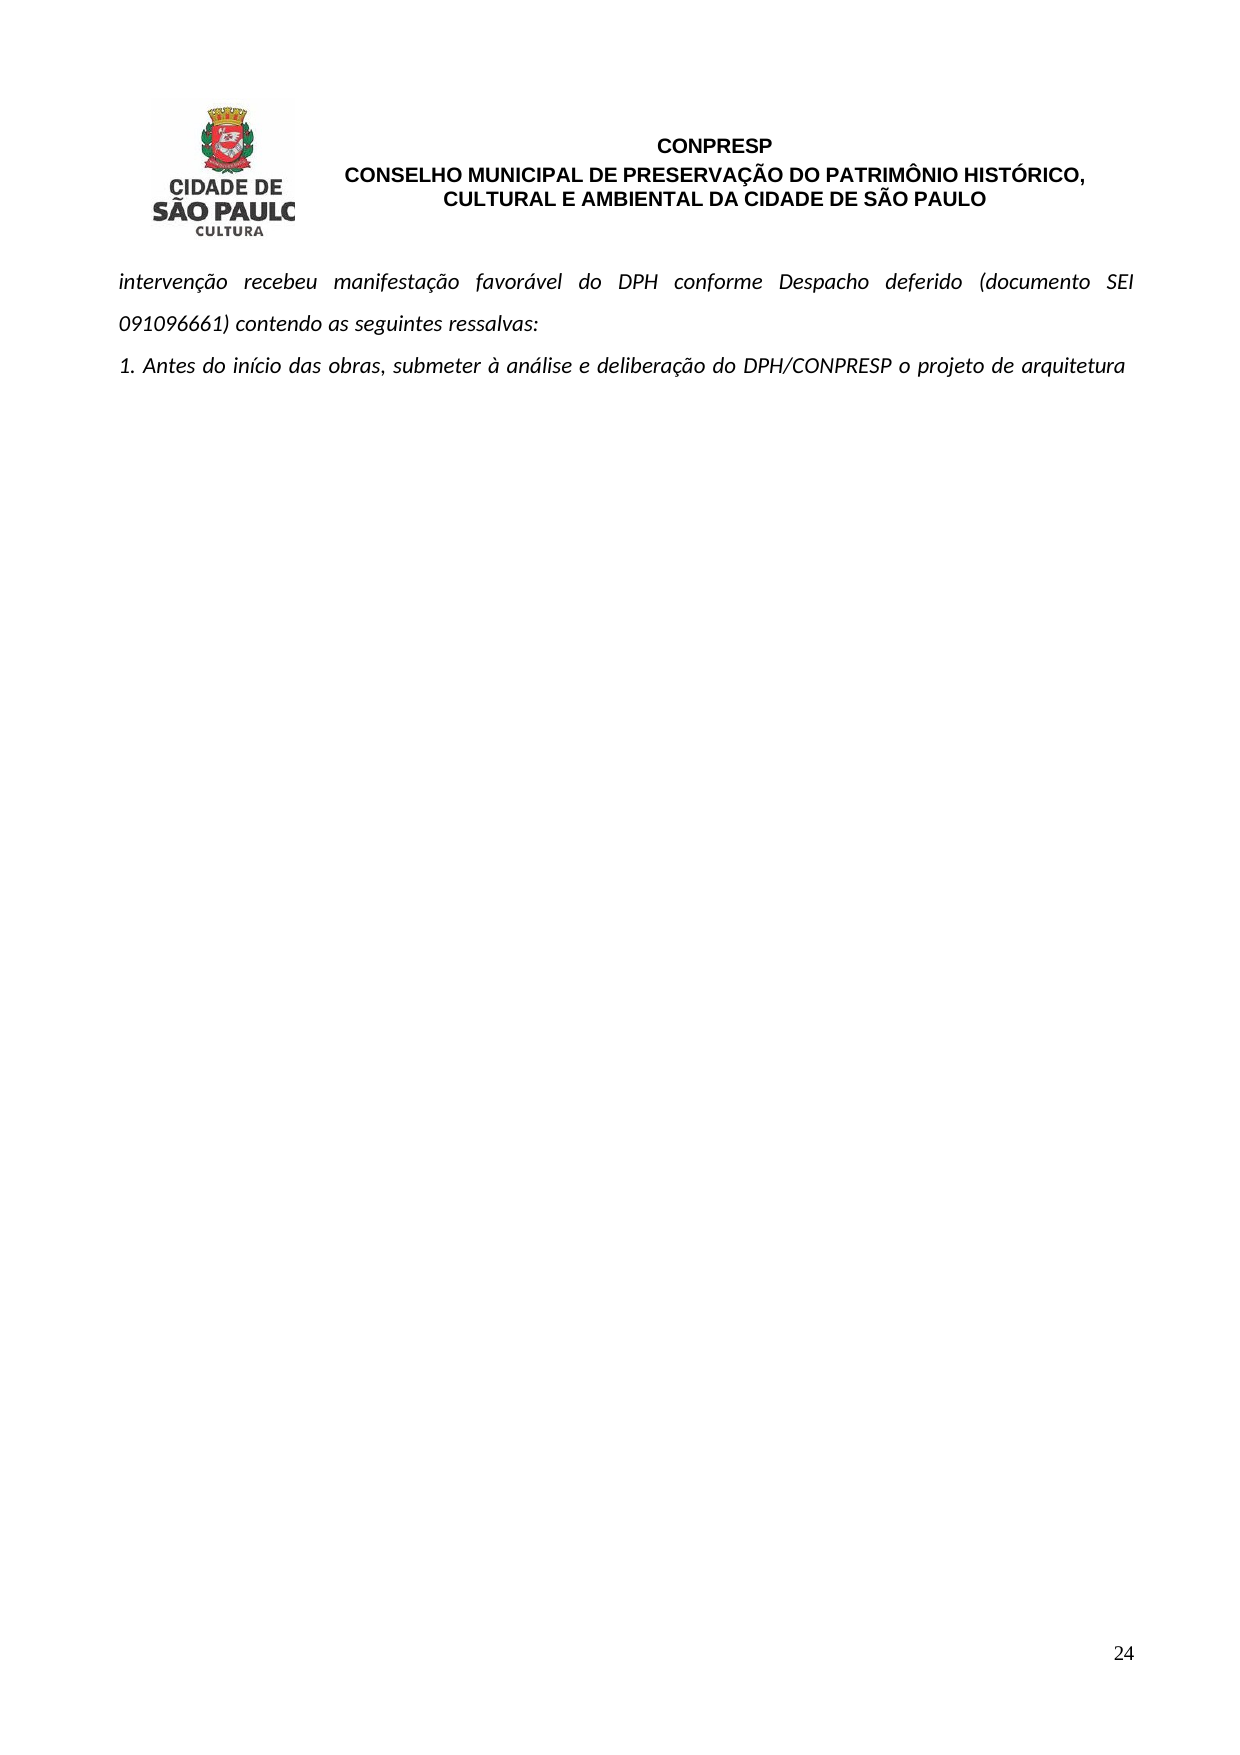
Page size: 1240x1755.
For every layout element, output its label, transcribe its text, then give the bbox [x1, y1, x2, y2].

text intervenção recebeu manifestação favorável do DPH conforme Despacho deferido (documento SEI 091096661) contendo as seguintes ressalvas: [118, 267, 1135, 337]
list Antes do início das obras, submeter à análise e deliberação do DPH/CONPRESP o projeto de arquitetura [118, 351, 1146, 379]
